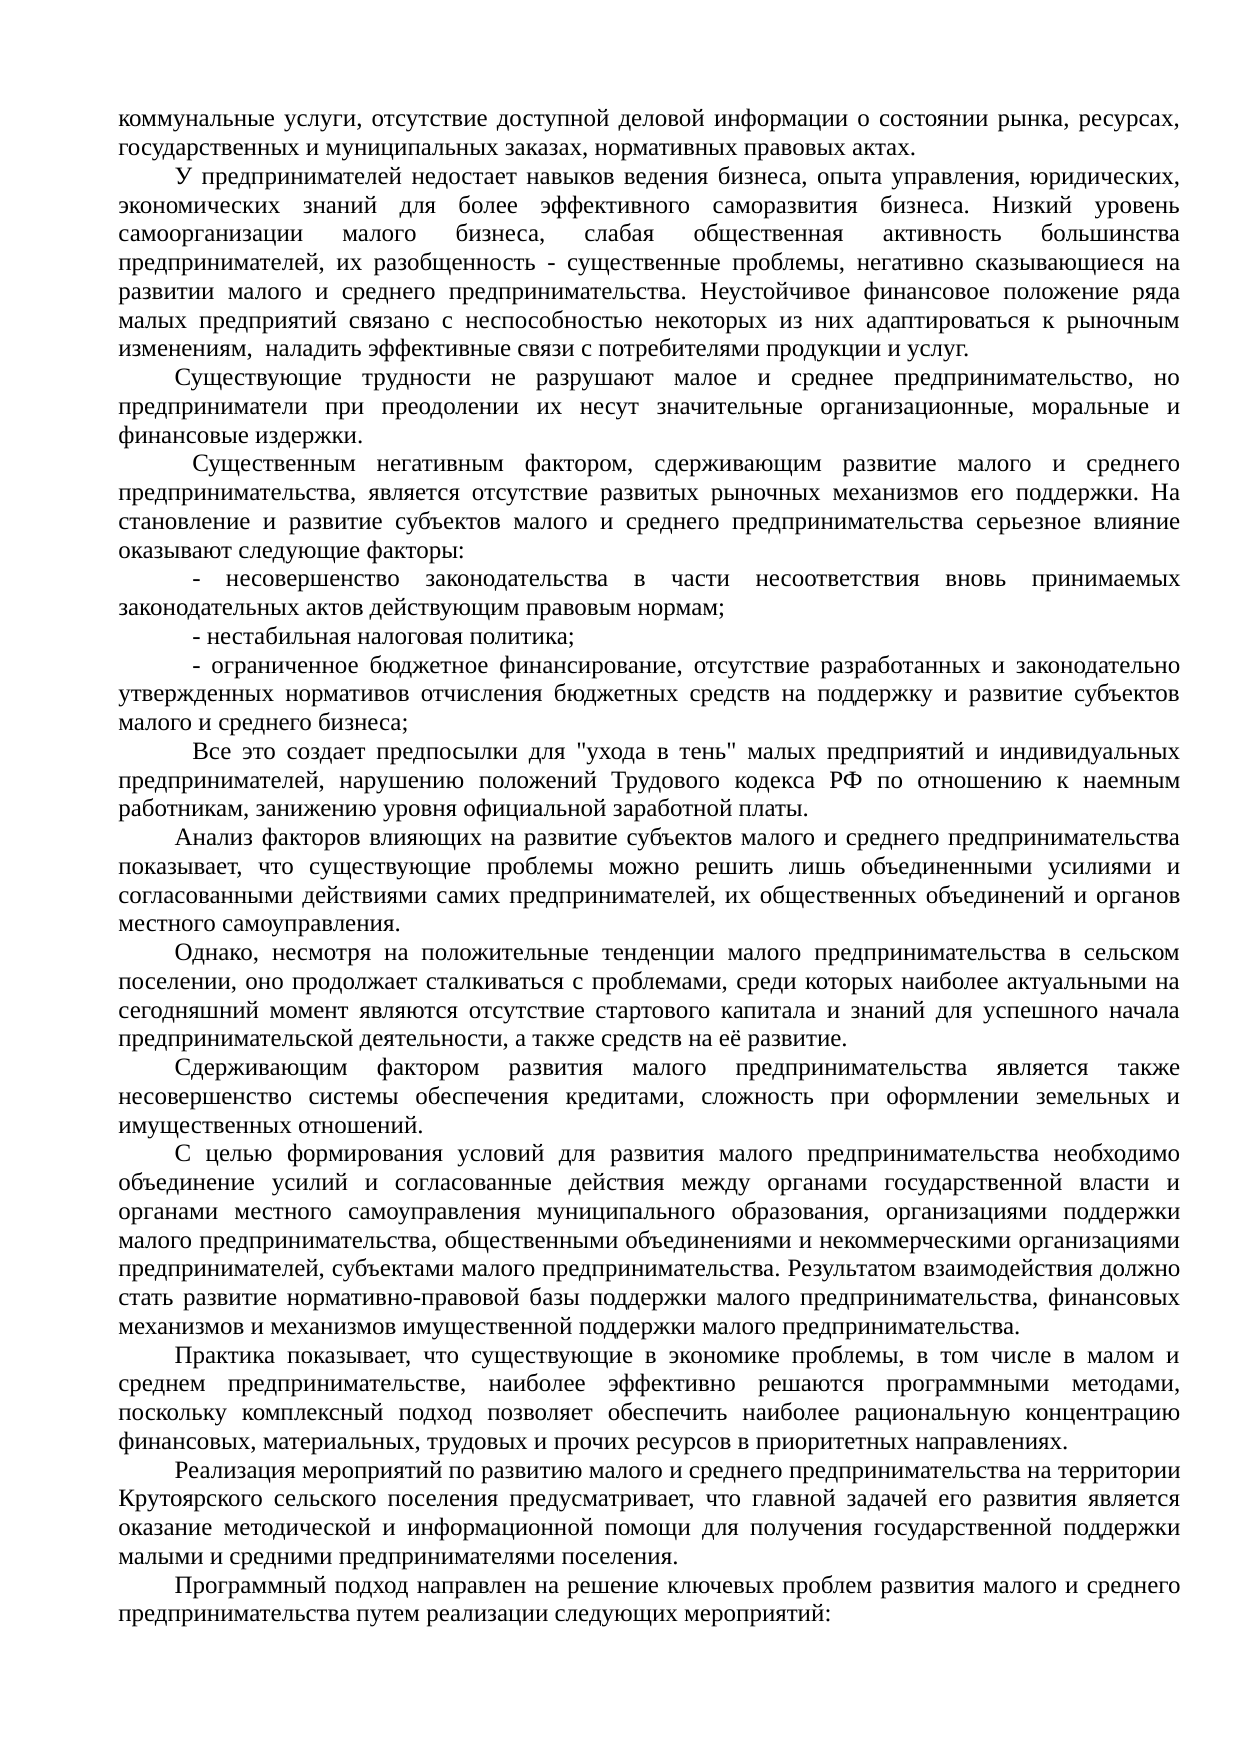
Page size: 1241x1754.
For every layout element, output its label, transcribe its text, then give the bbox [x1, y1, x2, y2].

text Существенным негативным фактором, сдерживающим развитие малого и среднего предпринимательства, является отсутствие развитых рыночных механизмов его поддержки. На становление и развитие субъектов малого и среднего предпринимательства серьезное влияние оказывают следующие факторы: [118, 448, 1181, 563]
text коммунальные услуги, отсутствие доступной деловой информации о состоянии рынка, ресурсах, государственных и муниципальных заказах, нормативных правовых актах. [118, 103, 1181, 161]
text - нестабильная налоговая политика; [118, 621, 1181, 650]
text - ограниченное бюджетное финансирование, отсутствие разработанных и законодательно утвержденных нормативов отчисления бюджетных средств на поддержку и развитие субъектов малого и среднего бизнеса; [118, 650, 1181, 736]
text Все это создает предпосылки для "ухода в тень" малых предприятий и индивидуальных предпринимателей, нарушению положений Трудового кодекса РФ по отношению к наемным работникам, занижению уровня официальной заработной платы. [118, 736, 1181, 822]
text Однако, несмотря на положительные тенденции малого предпринимательства в сельском поселении, оно продолжает сталкиваться с проблемами, среди которых наиболее актуальными на сегодняшний момент являются отсутствие стартового капитала и знаний для успешного начала предпринимательской деятельности, а также средств на её развитие. [118, 937, 1181, 1052]
text У предпринимателей недостает навыков ведения бизнеса, опыта управления, юридических, экономических знаний для более эффективного саморазвития бизнеса. Низкий уровень самоорганизации малого бизнеса, слабая общественная активность большинства предпринимателей, их разобщенность - существенные проблемы, негативно сказывающиеся на развитии малого и среднего предпринимательства. Неустойчивое финансовое положение ряда малых предприятий связано с неспособностью некоторых из них адаптироваться к рыночным изменениям, наладить эффективные связи с потребителями продукции и услуг. [118, 161, 1181, 362]
text С целью формирования условий для развития малого предпринимательства необходимо объединение усилий и согласованные действия между органами государственной власти и органами местного самоуправления муниципального образования, организациями поддержки малого предпринимательства, общественными объединениями и некоммерческими организациями предпринимателей, субъектами малого предпринимательства. Результатом взаимодействия должно стать развитие нормативно-правовой базы поддержки малого предпринимательства, финансовых механизмов и механизмов имущественной поддержки малого предпринимательства. [118, 1138, 1181, 1340]
text Практика показывает, что существующие в экономике проблемы, в том числе в малом и среднем предпринимательстве, наиболее эффективно решаются программными методами, поскольку комплексный подход позволяет обеспечить наиболее рациональную концентрацию финансовых, материальных, трудовых и прочих ресурсов в приоритетных направлениях. [118, 1340, 1181, 1455]
text Программный подход направлен на решение ключевых проблем развития малого и среднего предпринимательства путем реализации следующих мероприятий: [118, 1570, 1181, 1627]
text Реализация мероприятий по развитию малого и среднего предпринимательства на территории Крутоярского сельского поселения предусматривает, что главной задачей его развития является оказание методической и информационной помощи для получения государственной поддержки малыми и средними предпринимателями поселения. [118, 1455, 1181, 1570]
text Анализ факторов влияющих на развитие субъектов малого и среднего предпринимательства показывает, что существующие проблемы можно решить лишь объединенными усилиями и согласованными действиями самих предпринимателей, их общественных объединений и органов местного самоуправления. [118, 822, 1181, 937]
text Сдерживающим фактором развития малого предпринимательства является также несовершенство системы обеспечения кредитами, сложность при оформлении земельных и имущественных отношений. [118, 1052, 1181, 1138]
text - несовершенство законодательства в части несоответствия вновь принимаемых законодательных актов действующим правовым нормам; [118, 563, 1181, 621]
text Существующие трудности не разрушают малое и среднее предпринимательство, но предприниматели при преодолении их несут значительные организационные, моральные и финансовые издержки. [118, 362, 1181, 448]
